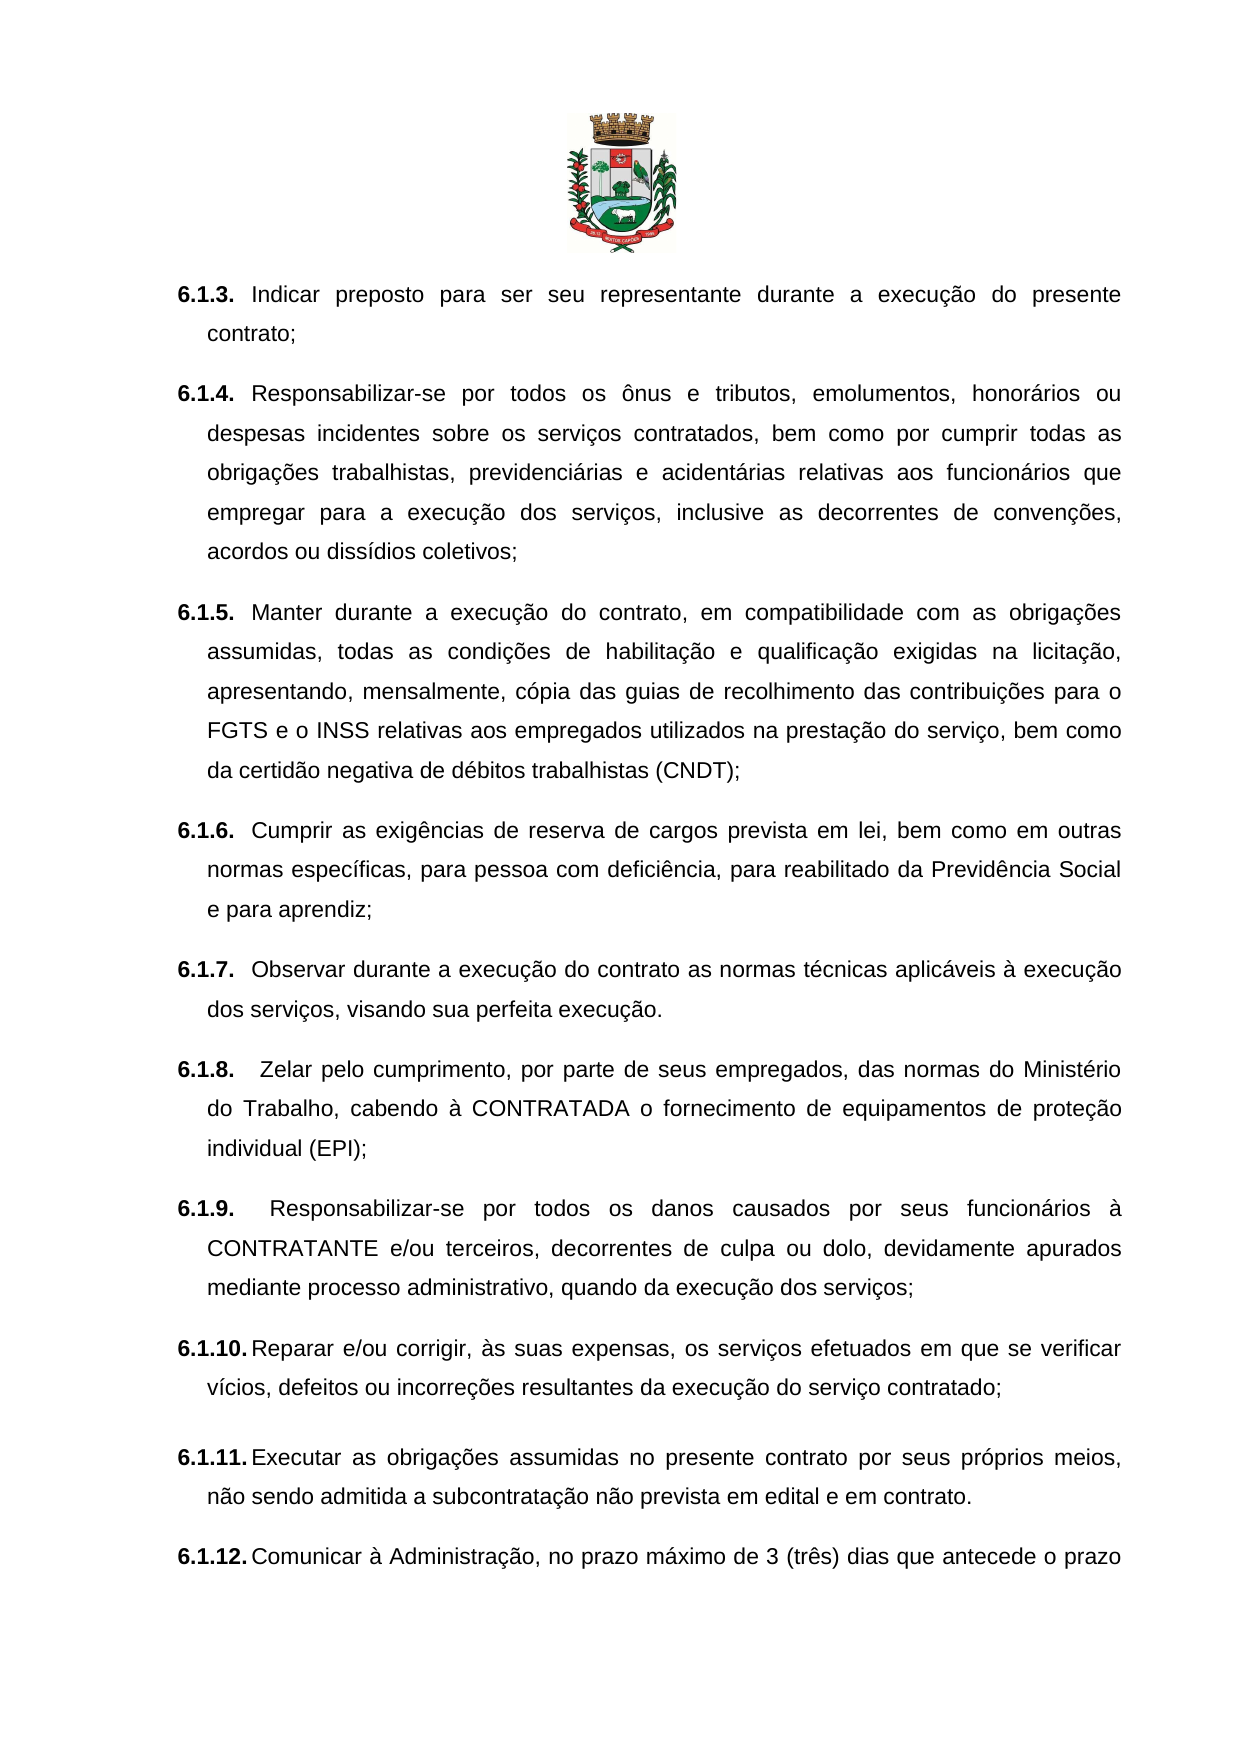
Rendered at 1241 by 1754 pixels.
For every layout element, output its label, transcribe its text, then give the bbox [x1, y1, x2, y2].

list Indicar preposto para ser seu representante durante a execução do presente contrato; [177, 281, 1122, 346]
list Observar durante a execução do contrato as normas técnicas aplicáveis à execução dos serviços, visando sua perfeita execução. [177, 956, 1122, 1022]
list Executar as obrigações assumidas no presente contrato por seus próprios meios, não sendo admitida a subcontratação não prevista em edital e em contrato. [177, 1443, 1122, 1509]
picture [567, 113, 677, 253]
list Responsabilizar-se por todos os ônus e tributos, emolumentos, honorários ou despesas incidentes sobre os serviços contratados, bem como por cumprir todas as obrigações trabalhistas, previdenciárias e acidentárias relativas aos funcionários que empregar para a execução dos serviços, inclusive as decorrentes de convenções, acordos ou dissídios coletivos; [177, 380, 1122, 565]
list Comunicar à Administração, no prazo máximo de 3 (três) dias que antecede o prazo [177, 1543, 1122, 1569]
list Cumprir as exigências de reserva de cargos prevista em lei, bem como em outras normas específicas, para pessoa com deficiência, para reabilitado da Previdência Social e para aprendiz; [177, 817, 1122, 922]
list Responsabilizar-se por todos os danos causados por seus funcionários à CONTRATANTE e/ou terceiros, decorrentes de culpa ou dolo, devidamente apurados mediante processo administrativo, quando da execução dos serviços; [177, 1195, 1122, 1301]
list Reparar e/ou corrigir, às suas expensas, os serviços efetuados em que se verificar vícios, defeitos ou incorreções resultantes da execução do serviço contratado; [177, 1334, 1122, 1400]
list Zelar pelo cumprimento, por parte de seus empregados, das normas do Ministério do Trabalho, cabendo à CONTRATADA o fornecimento de equipamentos de proteção individual (EPI); [177, 1056, 1122, 1161]
list Manter durante a execução do contrato, em compatibilidade com as obrigações assumidas, todas as condições de habilitação e qualificação exigidas na licitação, apresentando, mensalmente, cópia das guias de recolhimento das contribuições para o FGTS e o INSS relativas aos empregados utilizados na prestação do serviço, bem como da certidão negativa de débitos trabalhistas (CNDT); [177, 599, 1122, 783]
